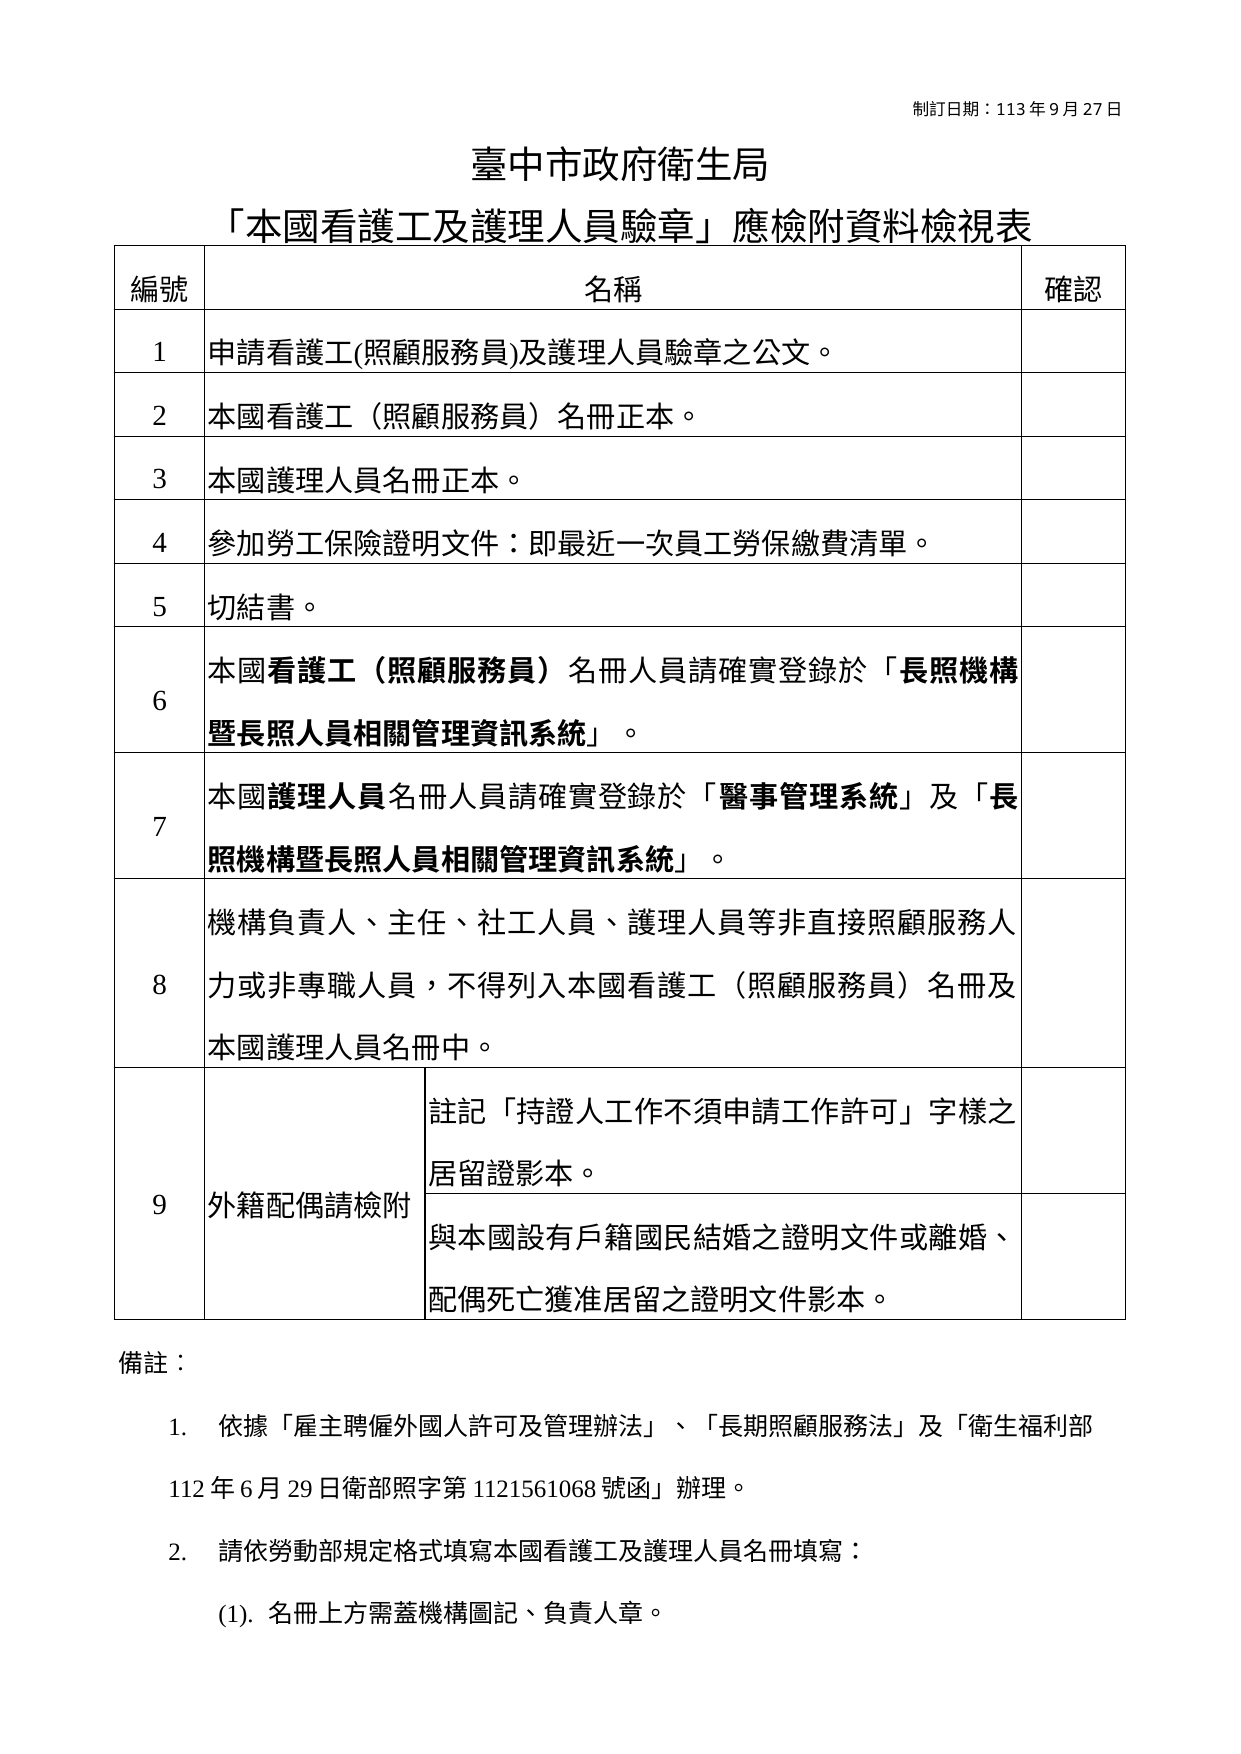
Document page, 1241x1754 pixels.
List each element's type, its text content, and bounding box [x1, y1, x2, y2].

table_cell [1022, 1068, 1125, 1193]
list 名冊上方需蓋機構圖記、負責人章。 [218, 1570, 1122, 1632]
table_cell 4 [115, 500, 204, 563]
table_cell 本國看護工（照顧服務員）名冊人員請確實登錄於「長照機構暨長照人員相關管理資訊系統」。 [205, 627, 1021, 752]
table_cell 本國護理人員名冊人員請確實登錄於「醫事管理系統」及「長照機構暨長照人員相關管理資訊系統」。 [205, 753, 1021, 878]
table_cell 註記「持證人工作不須申請工作許可」字樣之居留證影本。 [426, 1068, 1021, 1193]
text 「本國看護工及護理人員驗章」應檢附資料檢視表 [118, 182, 1122, 245]
table_cell 7 [115, 753, 204, 878]
table_cell 本國護理人員名冊正本。 [205, 437, 1021, 499]
text 臺中市政府衛生局 [118, 120, 1122, 182]
text 備註︰ [118, 1320, 1122, 1382]
table_cell 與本國設有戶籍國民結婚之證明文件或離婚、配偶死亡獲准居留之證明文件影本。 [426, 1194, 1021, 1319]
list 請依勞動部規定格式填寫本國看護工及護理人員名冊填寫： [168, 1507, 1122, 1570]
text 制訂日期：113年9月27日 [118, 96, 1122, 120]
table_cell [1022, 373, 1125, 436]
table_cell 3 [115, 437, 204, 499]
table_cell [1022, 500, 1125, 563]
table_cell [1022, 627, 1125, 752]
table_header 編號 [115, 246, 204, 308]
table_cell [1022, 753, 1125, 878]
table_cell 切結書。 [205, 564, 1021, 626]
table_cell 機構負責人、主任、社工人員、護理人員等非直接照顧服務人力或非專職人員，不得列入本國看護工（照顧服務員）名冊及本國護理人員名冊中。 [205, 879, 1021, 1067]
table_cell 外籍配偶請檢附 [205, 1068, 424, 1319]
table_cell [1022, 564, 1125, 626]
table_header 確認 [1022, 246, 1125, 308]
table_cell 申請看護工(照顧服務員)及護理人員驗章之公文。 [205, 310, 1021, 372]
table_cell [1022, 879, 1125, 1067]
table_header 名稱 [205, 246, 1021, 308]
table_cell 2 [115, 373, 204, 436]
table_cell 8 [115, 879, 204, 1067]
table_cell 1 [115, 310, 204, 372]
table_cell 9 [115, 1068, 204, 1319]
table_cell 5 [115, 564, 204, 626]
table_cell 參加勞工保險證明文件：即最近一次員工勞保繳費清單。 [205, 500, 1021, 563]
list 依據「雇主聘僱外國人許可及管理辦法」、「長期照顧服務法」及「衛生福利部112年6月29日衛部照字第1121561068號函」辦理。 [168, 1382, 1122, 1507]
table_cell 6 [115, 627, 204, 752]
table_cell [1022, 310, 1125, 372]
table_cell [1022, 437, 1125, 499]
table_cell 本國看護工（照顧服務員）名冊正本。 [205, 373, 1021, 436]
table_cell [1022, 1194, 1125, 1319]
